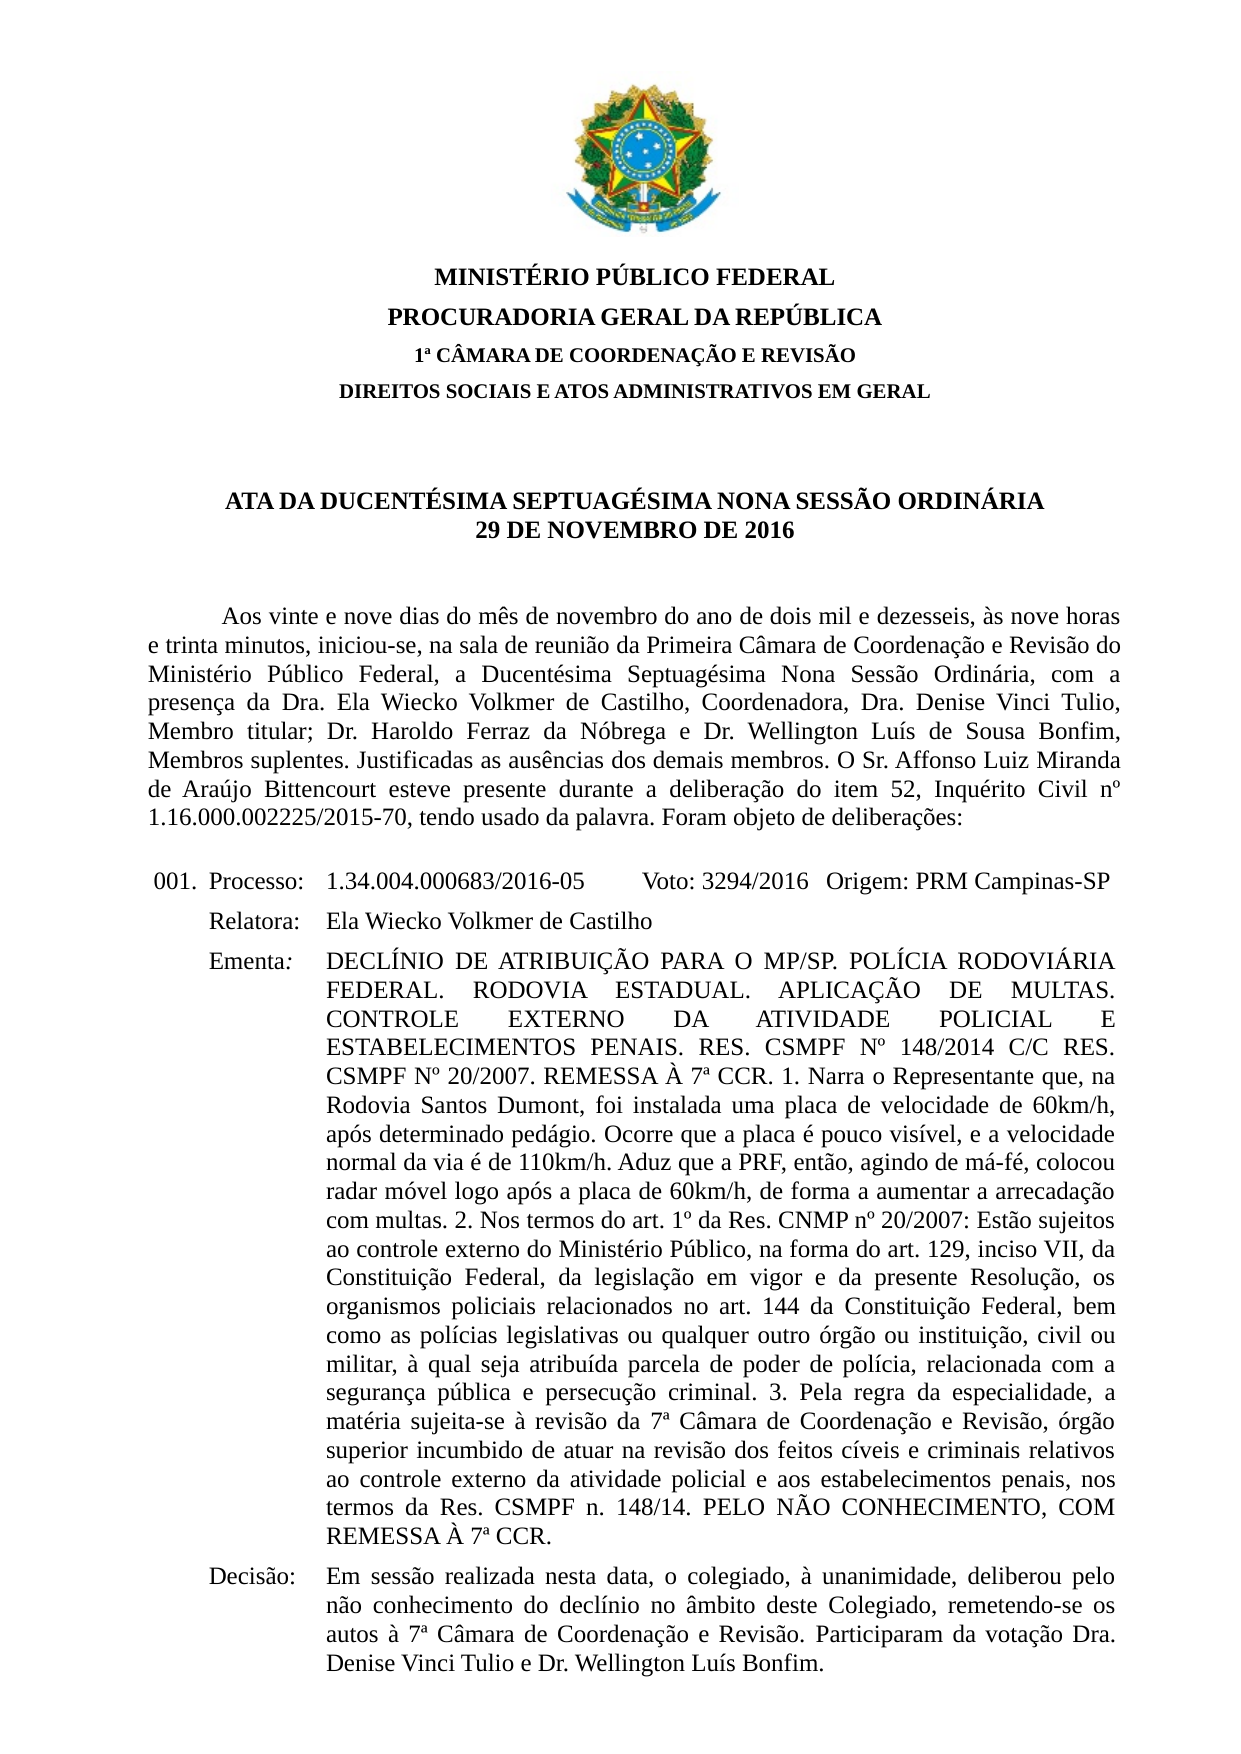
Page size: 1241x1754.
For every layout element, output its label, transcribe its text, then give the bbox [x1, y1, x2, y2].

table_header Origem: PRM Campinas-SP [820, 860, 1122, 900]
table_cell [148, 900, 203, 940]
text 29 DE NOVEMBRO DE 2016 [148, 515, 1122, 544]
table_cell DECLÍNIO DE ATRIBUIÇÃO PARA O MP/SP. POLÍCIA RODOVIÁRIA FEDERAL. RODOVIA ESTADUAL. APLICAÇÃO DE MULTAS. CONTROLE EXTERNO DA ATIVIDADE POLICIAL E ESTABELECIMENTOS PENAIS. RES. CSMPF Nº 148/2014 C/C RES. CSMPF Nº 20/2007. REMESSA À 7ª CCR. 1. Narra o Representante que, na Rodovia Santos Dumont, foi instalada uma placa de velocidade de 60km/h, após determinado pedágio. Ocorre que a placa é pouco visível, e a velocidade normal da via é de 110km/h. Aduz que a PRF, então, agindo de má-fé, colocou radar móvel logo após a placa de 60km/h, de forma a aumentar a arrecadação com multas. 2. Nos termos do art. 1º da Res. CNMP nº 20/2007: Estão sujeitos ao controle externo do Ministério Público, na forma do art. 129, inciso VII, da Constituição Federal, da legislação em vigor e da presente Resolução, os organismos policiais relacionados no art. 144 da Constituição Federal, bem como as polícias legislativas ou qualquer outro órgão ou instituição, civil ou militar, à qual seja atribuída parcela de poder de polícia, relacionada com a segurança pública e persecução criminal. 3. Pela regra da especialidade, a matéria sujeita-se à revisão da 7ª Câmara de Coordenação e Revisão, órgão superior incumbido de atuar na revisão dos feitos cíveis e criminais relativos ao controle externo da atividade policial e aos estabelecimentos penais, nos termos da Res. CSMPF n. 148/14. PELO NÃO CONHECIMENTO, COM REMESSA À 7ª CCR. [320, 940, 1122, 1556]
text 1ª CÂMARA DE COORDENAÇÃO E REVISÃO [148, 343, 1122, 367]
text Aos vinte e nove dias do mês de novembro do ano de dois mil e dezesseis, às nove horas e trinta minutos, iniciou-se, na sala de reunião da Primeira Câmara de Coordenação e Revisão do Ministério Público Federal, a Ducentésima Septuagésima Nona Sessão Ordinária, com a presença da Dra. Ela Wiecko Volkmer de Castilho, Coordenadora, Dra. Denise Vinci Tulio, Membro titular; Dr. Haroldo Ferraz da Nóbrega e Dr. Wellington Luís de Sousa Bonfim, Membros suplentes. Justificadas as ausências dos demais membros. O Sr. Affonso Luiz Miranda de Araújo Bittencourt esteve presente durante a deliberação do item 52, Inquérito Civil nº 1.16.000.002225/2015-70, tendo usado da palavra. Foram objeto de deliberações: [148, 601, 1122, 831]
text MINISTÉRIO PÚBLICO FEDERAL [148, 262, 1122, 291]
table_cell Relatora: [203, 900, 320, 940]
text DIREITOS SOCIAIS E ATOS ADMINISTRATIVOS EM GERAL [148, 379, 1122, 403]
table_cell [148, 940, 203, 1556]
table_cell Ela Wiecko Volkmer de Castilho [320, 900, 1122, 940]
table_cell Ementa: [203, 940, 320, 1556]
table_header Voto: 3294/2016 [636, 860, 820, 900]
table_header 1.34.004.000683/2016-05 [320, 860, 636, 900]
table_header 001. [148, 860, 203, 900]
table_header Processo: [203, 860, 320, 900]
table_cell [148, 1556, 203, 1682]
text PROCURADORIA GERAL DA REPÚBLICA [148, 302, 1122, 331]
table_cell Decisão: [203, 1556, 320, 1682]
text ATA DA DUCENTÉSIMA SEPTUAGÉSIMA NONA SESSÃO ORDINÁRIA [148, 486, 1122, 515]
table_cell Em sessão realizada nesta data, o colegiado, à unanimidade, deliberou pelo não conhecimento do declínio no âmbito deste Colegiado, remetendo-se os autos à 7ª Câmara de Coordenação e Revisão. Participaram da votação Dra. Denise Vinci Tulio e Dr. Wellington Luís Bonfim. [320, 1556, 1122, 1682]
